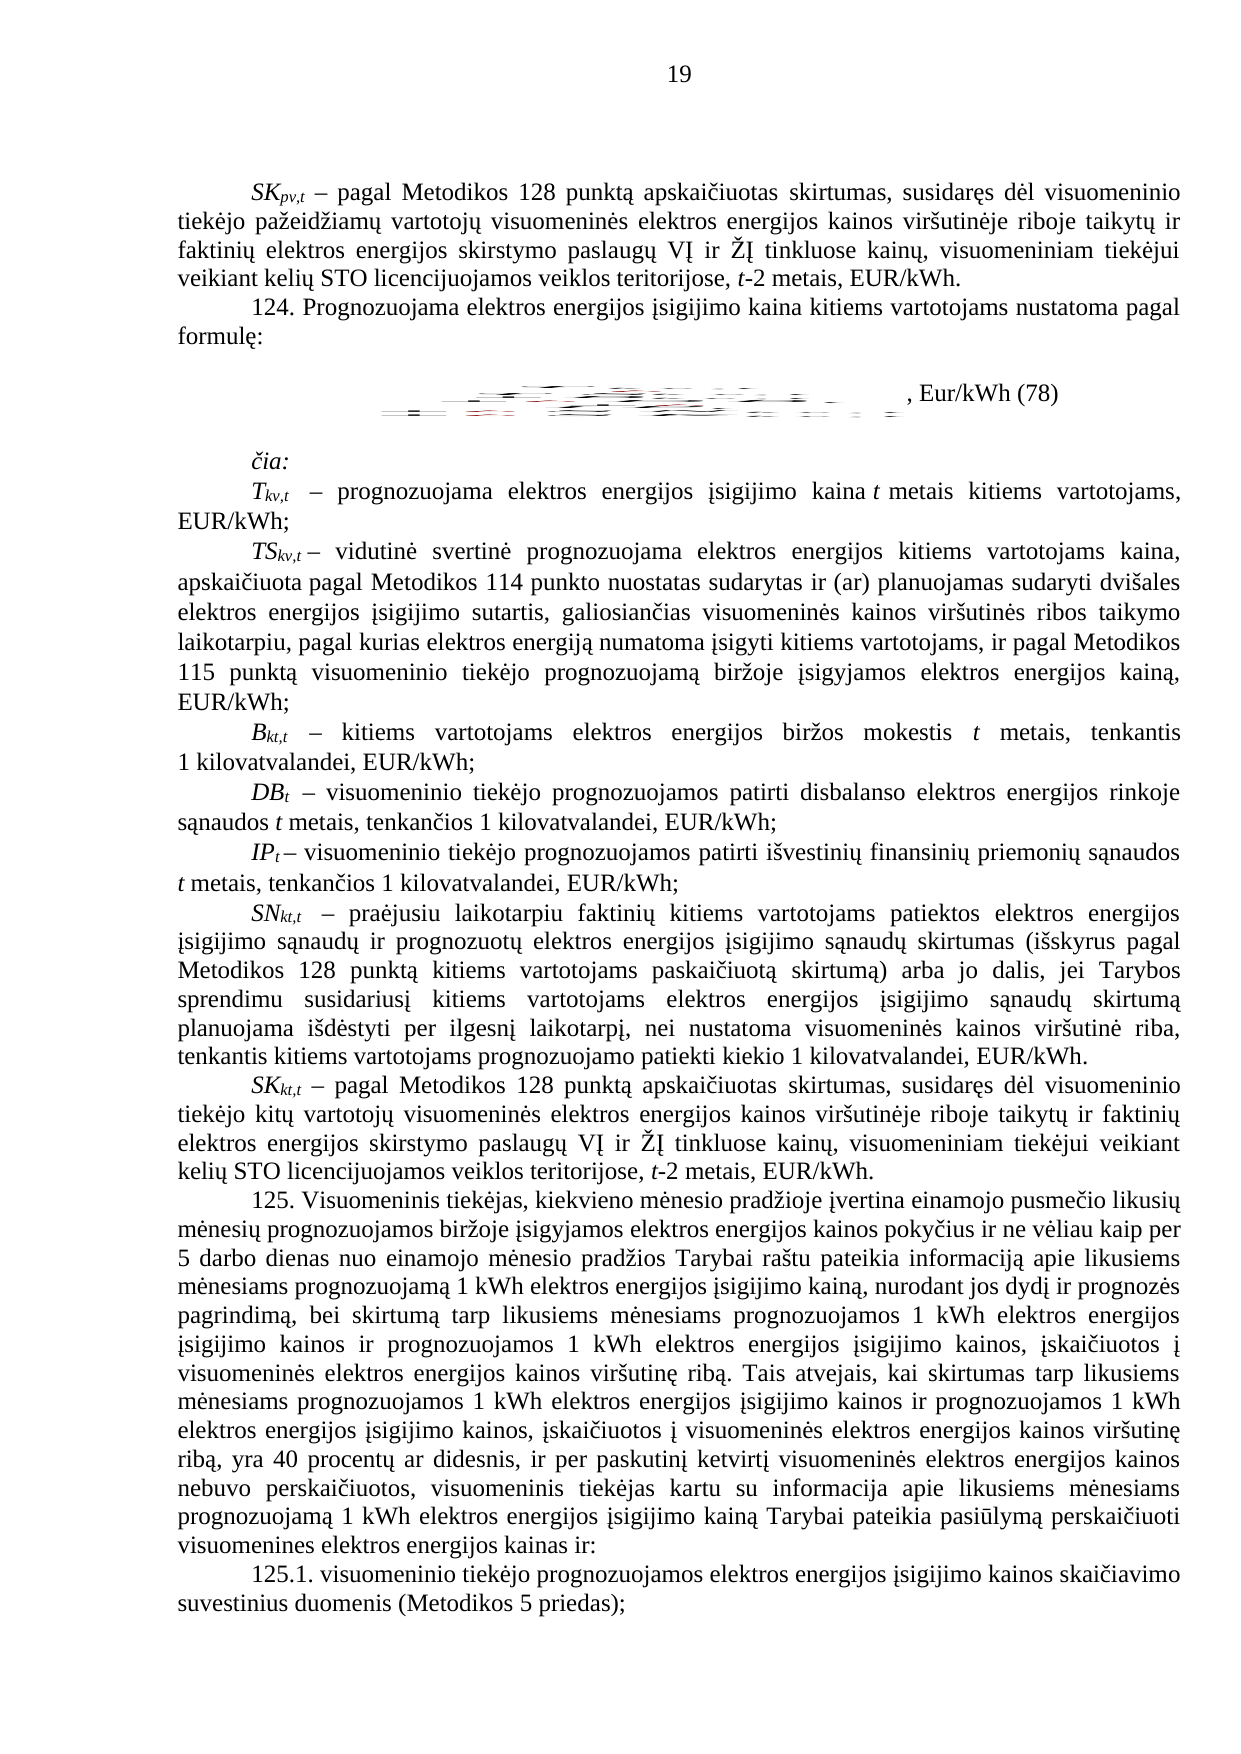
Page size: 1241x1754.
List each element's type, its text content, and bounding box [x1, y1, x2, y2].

text TSkv,t – vidutinė svertinė prognozuojama elektros energijos kitiems vartotojams kaina, apskaičiuota pagal Metodikos 114 punkto nuostatas sudarytas ir (ar) planuojamas sudaryti dvišales elektros energijos įsigijimo sutartis, galiosiančias visuomeninės kainos viršutinės ribos taikymo laikotarpiu, pagal kurias elektros energiją numatoma įsigyti kitiems vartotojams, ir pagal Metodikos 115 punktą visuomeninio tiekėjo prognozuojamą biržoje įsigyjamos elektros energijos kainą, EUR/kWh; [177, 536, 1181, 716]
text 124. Prognozuojama elektros energijos įsigijimo kaina kitiems vartotojams nustatoma pagal formulę: [177, 292, 1181, 350]
text 125. Visuomeninis tiekėjas, kiekvieno mėnesio pradžioje įvertina einamojo pusmečio likusių mėnesių prognozuojamos biržoje įsigyjamos elektros energijos kainos pokyčius ir ne vėliau kaip per 5 darbo dienas nuo einamojo mėnesio pradžios Tarybai raštu pateikia informaciją apie likusiems mėnesiams prognozuojamą 1 kWh elektros energijos įsigijimo kainą, nurodant jos dydį ir prognozės pagrindimą, bei skirtumą tarp likusiems mėnesiams prognozuojamos 1 kWh elektros energijos įsigijimo kainos ir prognozuojamos 1 kWh elektros energijos įsigijimo kainos, įskaičiuotos į visuomeninės elektros energijos kainos viršutinę ribą. Tais atvejais, kai skirtumas tarp likusiems mėnesiams prognozuojamos 1 kWh elektros energijos įsigijimo kainos ir prognozuojamos 1 kWh elektros energijos įsigijimo kainos, įskaičiuotos į visuomeninės elektros energijos kainos viršutinę ribą, yra 40 procentų ar didesnis, ir per paskutinį ketvirtį visuomeninės elektros energijos kainos nebuvo perskaičiuotos, visuomeninis tiekėjas kartu su informacija apie likusiems mėnesiams prognozuojamą 1 kWh elektros energijos įsigijimo kainą Tarybai pateikia pasiūlymą perskaičiuoti visuomenines elektros energijos kainas ir: [177, 1185, 1181, 1559]
text SNkt,t – praėjusiu laikotarpiu faktinių kitiems vartotojams patiektos elektros energijos įsigijimo sąnaudų ir prognozuotų elektros energijos įsigijimo sąnaudų skirtumas (išskyrus pagal Metodikos 128 punktą kitiems vartotojams paskaičiuotą skirtumą) arba jo dalis, jei Tarybos sprendimu susidariusį kitiems vartotojams elektros energijos įsigijimo sąnaudų skirtumą planuojama išdėstyti per ilgesnį laikotarpį, nei nustatoma visuomeninės kainos viršutinė riba, tenkantis kitiems vartotojams prognozuojamo patiekti kiekio 1 kilovatvalandei, EUR/kWh. [177, 898, 1181, 1070]
text Tkv,t – prognozuojama elektros energijos įsigijimo kaina t metais kitiems vartotojams, EUR/kWh; [177, 476, 1181, 535]
text SKkt,t – pagal Metodikos 128 punktą apskaičiuotas skirtumas, susidaręs dėl visuomeninio tiekėjo kitų vartotojų visuomeninės elektros energijos kainos viršutinėje riboje taikytų ir faktinių elektros energijos skirstymo paslaugų VĮ ir ŽĮ tinkluose kainų, visuomeniniam tiekėjui veikiant kelių STO licencijuojamos veiklos teritorijose, t-2 metais, EUR/kWh. [177, 1070, 1181, 1185]
text , Eur/kWh (78) [177, 378, 1181, 417]
text SKpv,t – pagal Metodikos 128 punktą apskaičiuotas skirtumas, susidaręs dėl visuomeninio tiekėjo pažeidžiamų vartotojų visuomeninės elektros energijos kainos viršutinėje riboje taikytų ir faktinių elektros energijos skirstymo paslaugų VĮ ir ŽĮ tinkluose kainų, visuomeniniam tiekėjui veikiant kelių STO licencijuojamos veiklos teritorijose, t-2 metais, EUR/kWh. [177, 177, 1181, 292]
text čia: [177, 446, 1181, 475]
text IPt – visuomeninio tiekėjo prognozuojamos patirti išvestinių finansinių priemonių sąnaudos t metais, tenkančios 1 kilovatvalandei, EUR/kWh; [177, 837, 1181, 896]
text DBt – visuomeninio tiekėjo prognozuojamos patirti disbalanso elektros energijos rinkoje sąnaudos t metais, tenkančios 1 kilovatvalandei, EUR/kWh; [177, 777, 1181, 836]
text 125.1. visuomeninio tiekėjo prognozuojamos elektros energijos įsigijimo kainos skaičiavimo suvestinius duomenis (Metodikos 5 priedas); [177, 1559, 1181, 1616]
text Bkt,t – kitiems vartotojams elektros energijos biržos mokestis t metais, tenkantis 1 kilovatvalandei, EUR/kWh; [177, 717, 1181, 776]
